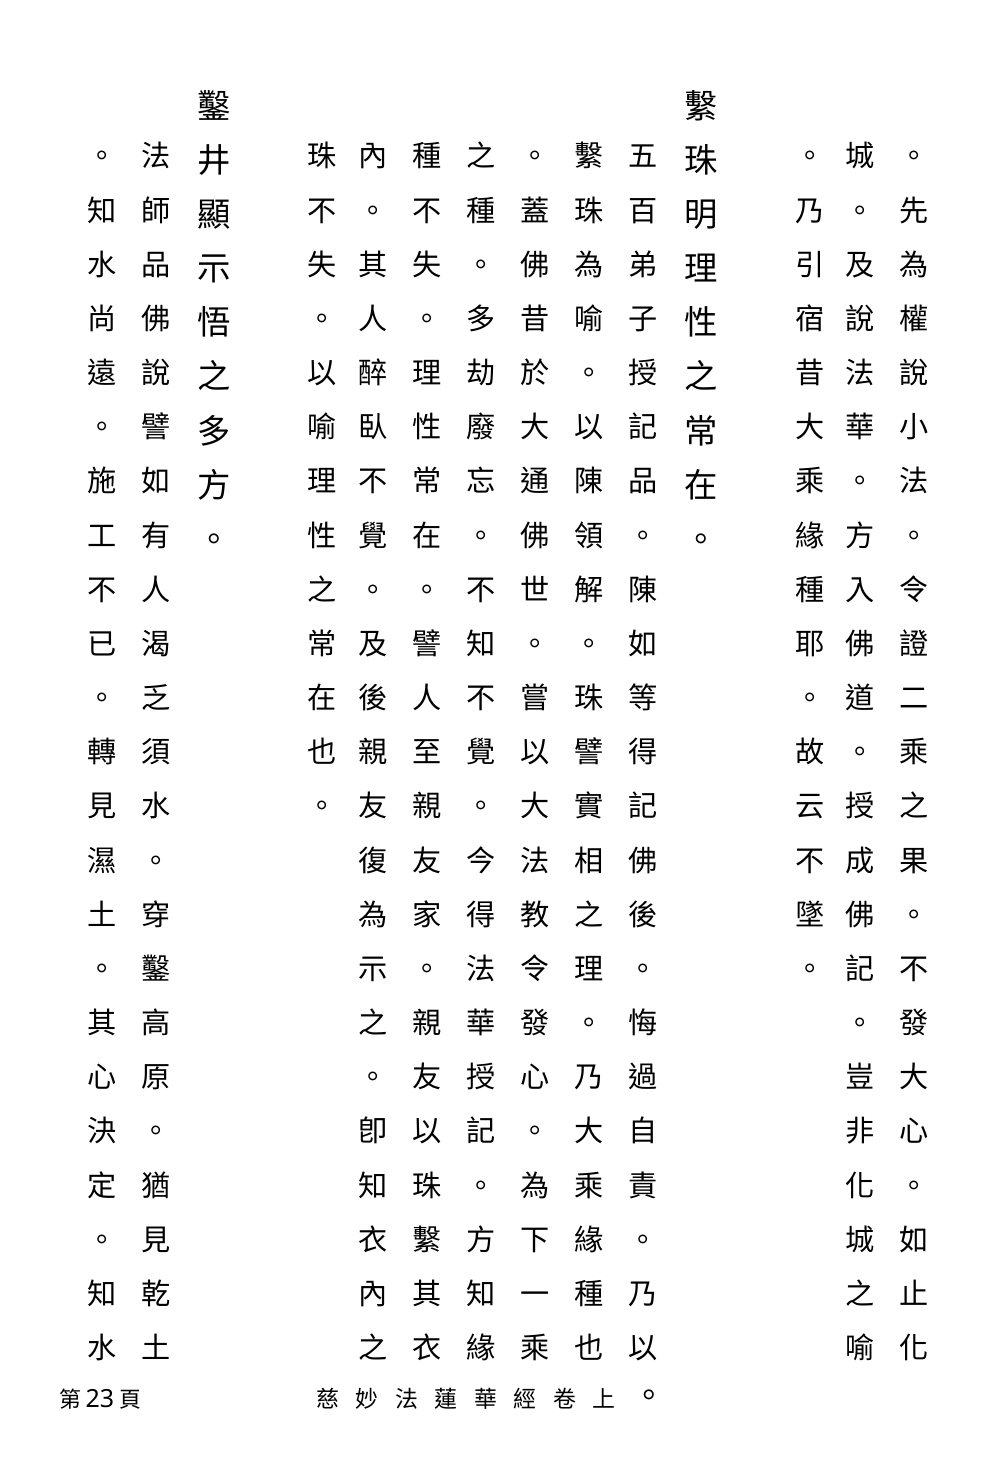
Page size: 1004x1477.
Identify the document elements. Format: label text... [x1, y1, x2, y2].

text 五百弟子授記品。陳如等得記佛後。悔過自責。乃以繫珠為喻。以陳領解。珠譬實相之理。乃大乘緣種也。蓋佛昔於大通佛世。嘗以大法教令發心。為下一乘之種。多劫廢忘。不知不覺。今得法華授記。方知緣種不失。理性常在。譬人至親友家。親友以珠繫其衣內。其人醉臥不覺。及後親友復為示之。卽知衣內之珠不失。以喻理性之常在也。 [295, 141, 674, 1363]
text 法師品佛說譬如有人渴乏須水。穿鑿高原。猶見乾土。知水尚遠。施工不已。轉見濕土。其心決定。知水必近。以喻在家出家之人。若未聞解思惟。修習此經。是人去阿耨菩提尚遠。若得聞解思惟。修習此經。必知是人得近阿耨菩提。佛以種種方便教化。方乃悟入。故云示悟之多方。 [78, 141, 187, 1363]
text 鑿井顯示悟之多方。 [187, 88, 241, 1363]
text 化城。無倏曰化。防非禦敵曰城。以喻小乘真空涅槃。防見思煩惱之非。禦三界生死之敵也。化城喻品。有一導師。將諸衆人經過險道。五百由旬。欲至寶所。衆人中路。疲極欲退。導師於三百由旬外。化作一城。暫為止息。然後令至寶所。導師喻佛。衆人喻二乘之機。險道喻三界生死。五百由旬。總喻三惑煩惱。一見思惑。為三界內煩惱。喻三百。二塵沙惑。三無明感。為三界外煩惱。各喻一百。是為五百由旬。出此五百。卽到寶所。寶所喻佛果。蓋以佛見二乘之機。聞大則退。聞小卽進。故於三界外權說二乘果證。後令入佛。故曰化城。引昔緣不墜者。佛昔為王子時。復講法華。彼時聞者。昔下大乘善種。中間退大向小故。由是及今。小機先熟。王子於今。旣成佛道。先為權說小法。令證二乘之果。不發大心。如止化城。及說法華。方入佛道。授成佛記。豈非化城之喻。乃引宿昔大乘緣種耶。故云不墜。 [782, 141, 945, 1363]
text 繫珠明理性之常在。 [674, 88, 728, 1363]
